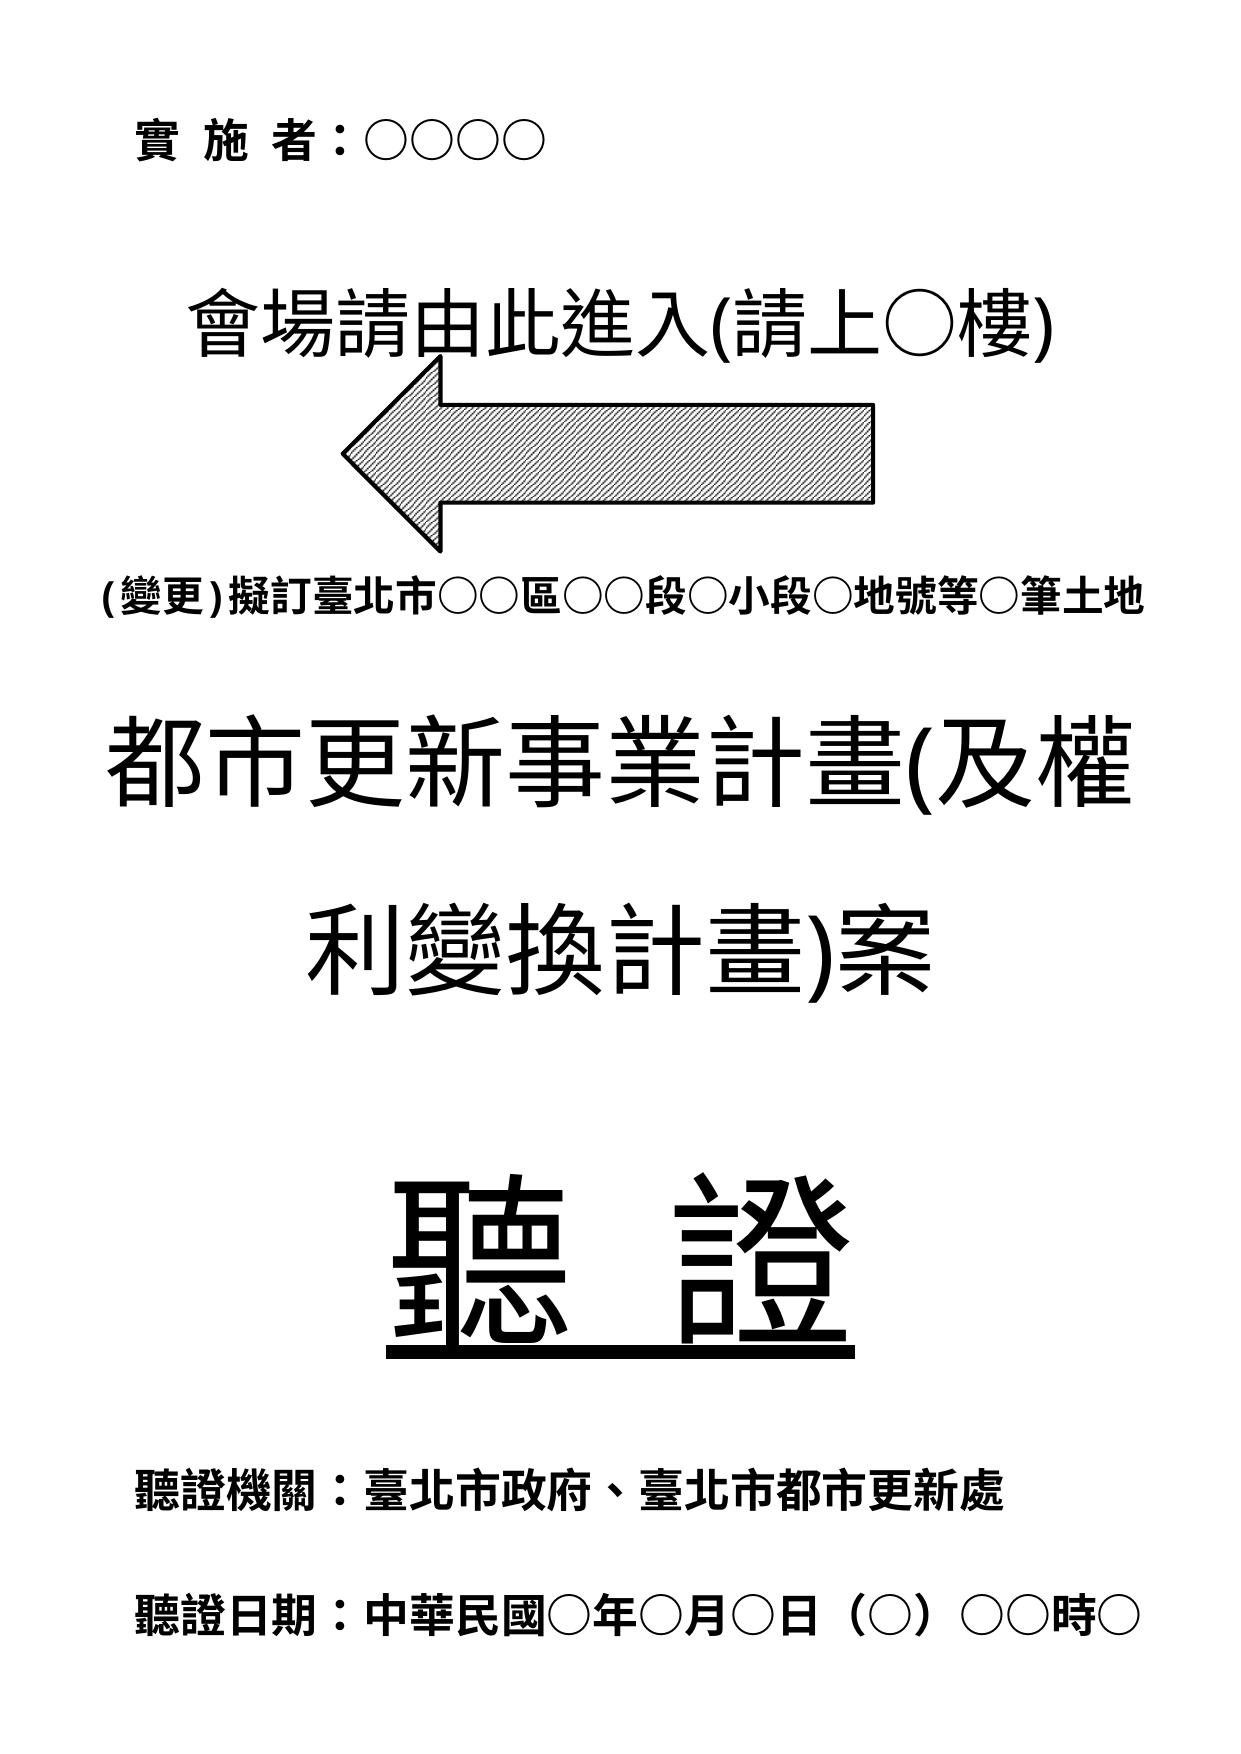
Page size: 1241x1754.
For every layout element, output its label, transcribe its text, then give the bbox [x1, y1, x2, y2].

text 實 施 者：○○○○ [134, 64, 1181, 189]
text (變更)擬訂臺北市○○區○○段○小段○地號等○筆土地 [59, 552, 1181, 614]
text 聽證機關：臺北市政府、臺北市都市更新處 [134, 1414, 1181, 1539]
text 聽證 [59, 1083, 1181, 1396]
text 會場請由此進入(請上○樓) [59, 246, 1181, 371]
text 都市更新事業計畫(及權利變換計畫)案 [59, 652, 1181, 1027]
text 聽證日期：中華民國○年○月○日（○）○○時○ [134, 1539, 1181, 1664]
